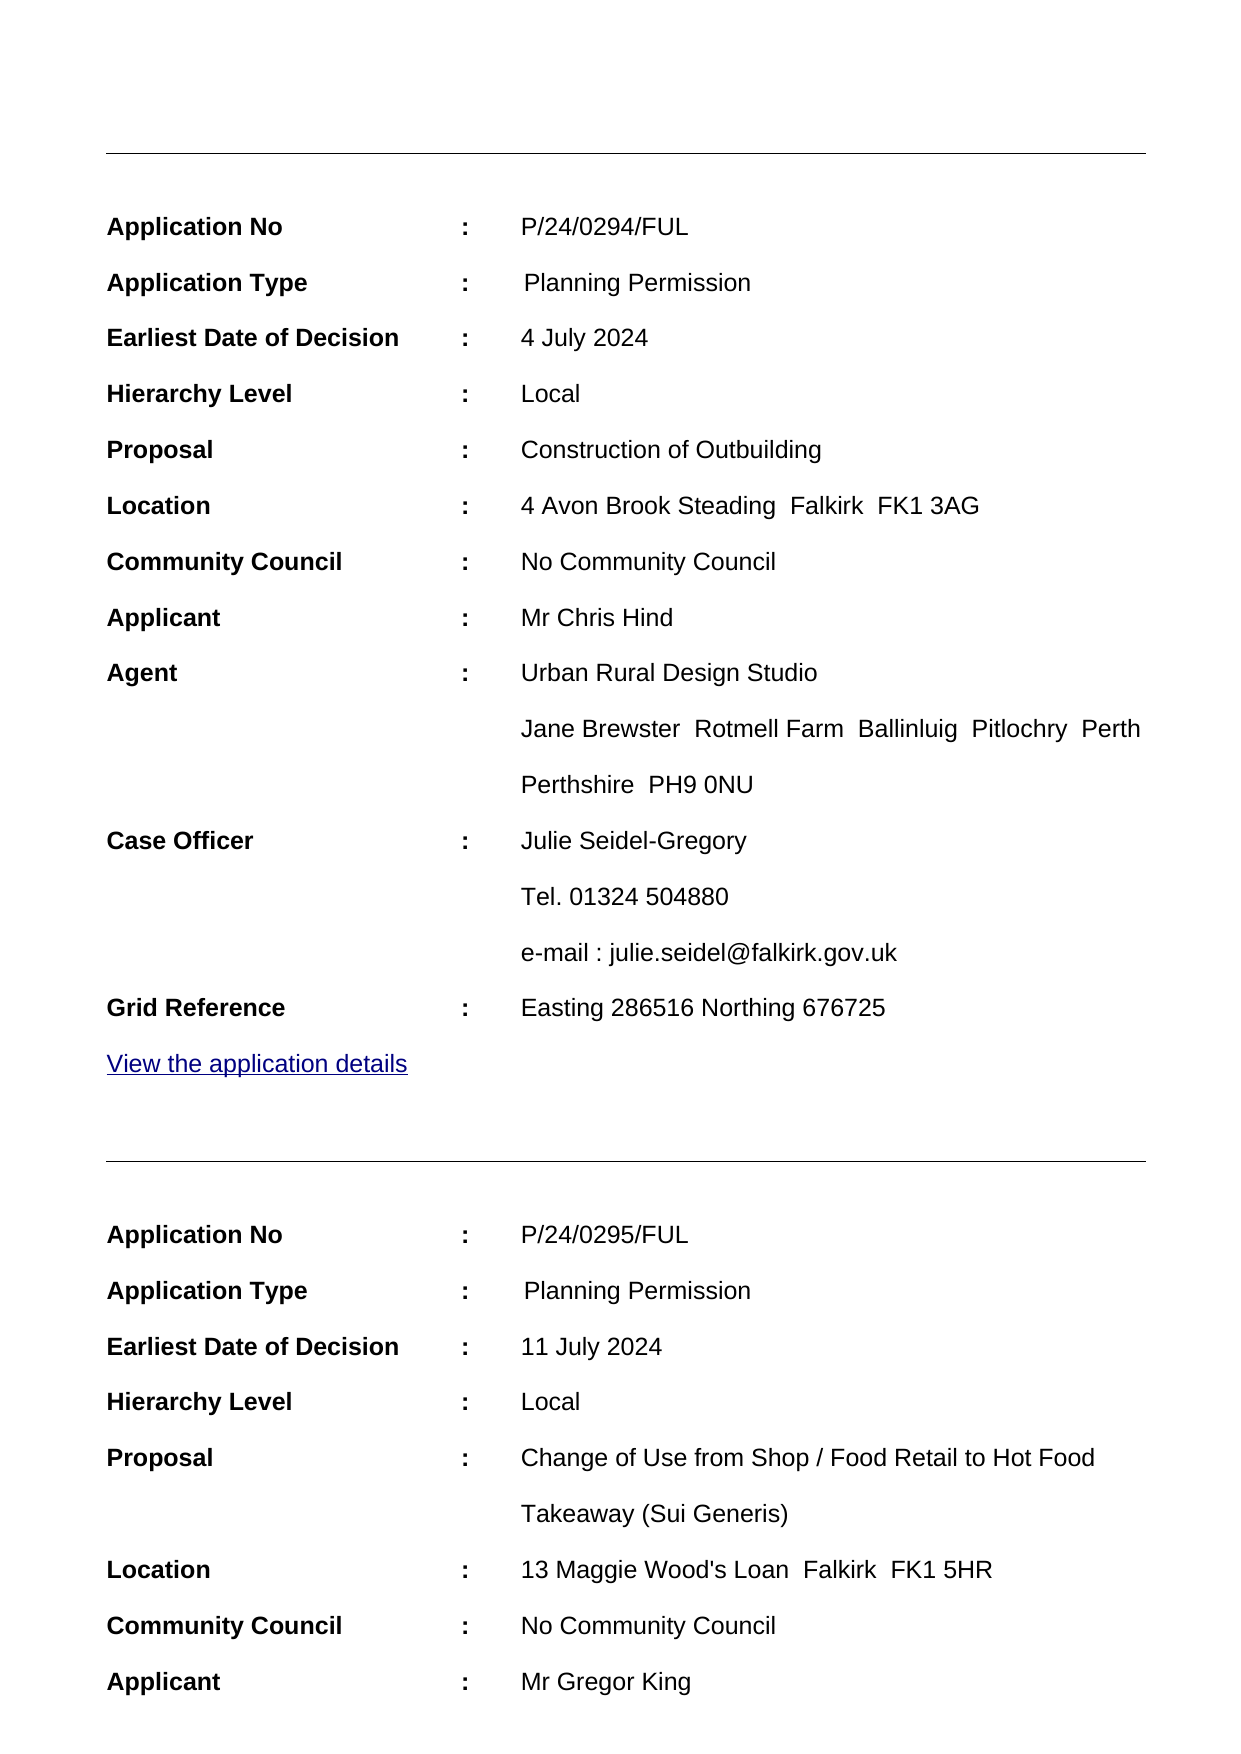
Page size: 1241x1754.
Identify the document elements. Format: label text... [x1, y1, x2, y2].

text Applicant : Mr Gregor King [106, 1666, 1146, 1695]
text Grid Reference : Easting 286516 Northing 676725 [106, 993, 1146, 1022]
text e-mail : julie.seidel@falkirk.gov.uk [106, 937, 1146, 966]
text Community Council : No Community Council [106, 547, 1146, 575]
text Community Council : No Community Council [106, 1611, 1146, 1639]
text Hierarchy Level : Local [106, 1387, 1146, 1416]
text Location : 13 Maggie Wood's Loan Falkirk FK1 5HR [106, 1555, 1146, 1583]
text Agent : Urban Rural Design Studio [106, 658, 1146, 687]
text Case Officer : Julie Seidel-Gregory [106, 826, 1146, 854]
text View the application details [106, 1049, 1146, 1078]
text Takeaway (Sui Generis) [106, 1499, 1146, 1528]
text Tel. 01324 504880 [106, 882, 1146, 910]
text Application Type : Planning Permission [106, 1276, 1146, 1304]
text Application No : P/24/0295/FUL [106, 1220, 1146, 1248]
text Proposal : Construction of Outbuilding [106, 435, 1146, 464]
text Earliest Date of Decision : 11 July 2024 [106, 1331, 1146, 1360]
text Earliest Date of Decision : 4 July 2024 [106, 323, 1146, 352]
text Application Type : Planning Permission [106, 267, 1146, 296]
text Hierarchy Level : Local [106, 379, 1146, 408]
text Applicant : Mr Chris Hind [106, 602, 1146, 631]
text Perthshire PH9 0NU [106, 770, 1146, 799]
text Jane Brewster Rotmell Farm Ballinluig Pitlochry Perth [106, 714, 1146, 743]
text Application No : P/24/0294/FUL [106, 212, 1146, 240]
text Proposal : Change of Use from Shop / Food Retail to Hot Food [106, 1443, 1146, 1472]
text Location : 4 Avon Brook Steading Falkirk FK1 3AG [106, 491, 1146, 519]
